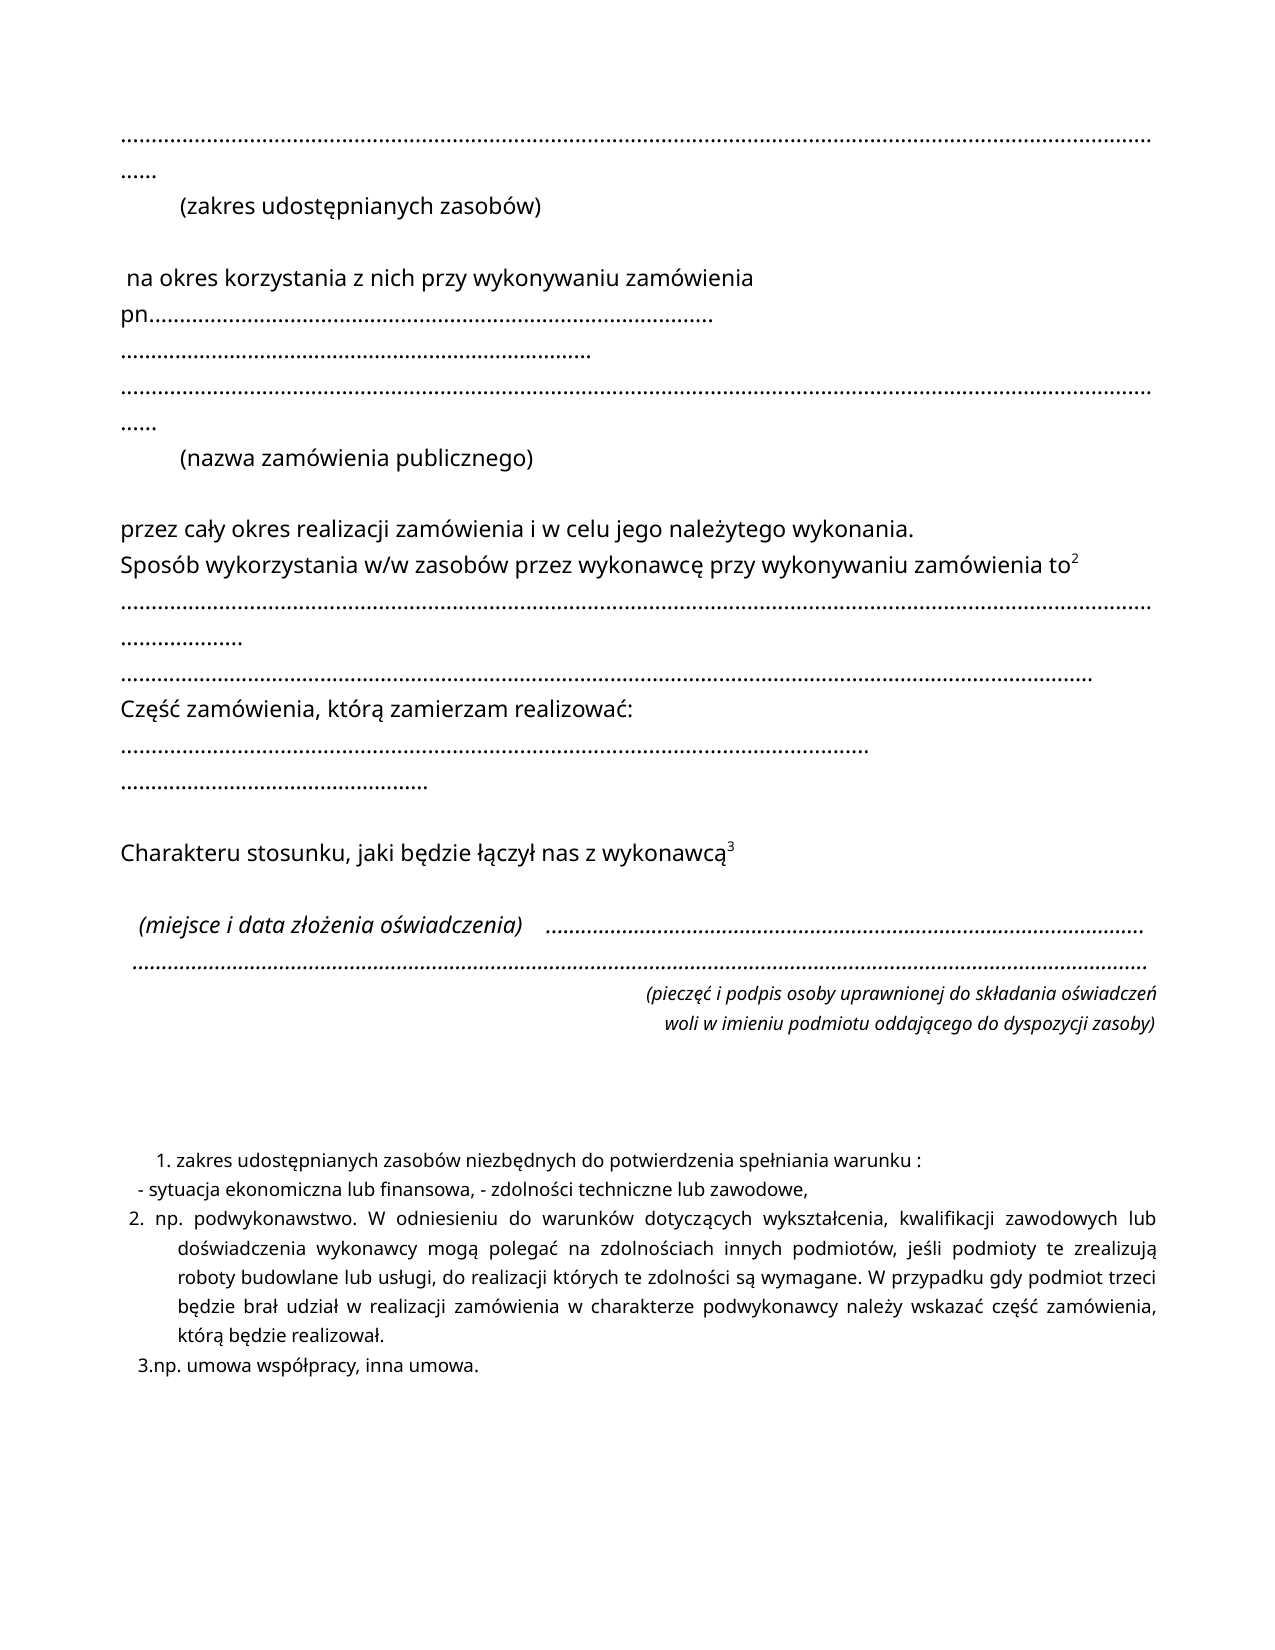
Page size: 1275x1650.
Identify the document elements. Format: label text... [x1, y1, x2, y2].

text ............................................................................................................................................................................................…………………………………………………………………………………………………………………………………………….. [120, 585, 1157, 688]
text (zakres udostępnianych zasobów) [120, 190, 1157, 221]
text na okres korzystania z nich przy wykonywaniu zamówienia pn............................................................................................…………………………………………………………………… [120, 262, 1157, 365]
text Sposób wykorzystania w/w zasobów przez wykonawcę przy wykonywaniu zamówienia to2 [120, 549, 1157, 581]
text (nazwa zamówienia publicznego) [120, 442, 1157, 473]
text Charakteru stosunku, jaki będzie łączył nas z wykonawcą3 [120, 837, 1157, 868]
text (miejsce i data złożenia oświadczenia) ...............................................………………………………………………. ……………………………………………………………………………………………………………………………………………………….. [133, 909, 1157, 976]
text 2. np. podwykonawstwo. W odniesieniu do warunków dotyczących wykształcenia, kwalifikacji zawodowych lub doświadczenia wykonawcy mogą polegać na zdolnościach innych podmiotów, jeśli podmioty te zrealizują roboty budowlane lub usługi, do realizacji których te zdolności są wymagane. W przypadku gdy podmiot trzeci będzie brał udział w realizacji zamówienia w charakterze podwykonawcy należy wskazać część zamówienia, którą będzie realizował. [118, 1206, 1157, 1348]
text ..........................................................................................................................…………………………………………… [120, 729, 1157, 796]
text 3.np. umowa współpracy, inna umowa. [133, 1352, 1157, 1377]
text Część zamówienia, którą zamierzam realizować: [120, 693, 1157, 724]
text .............................................................................................................................................................................. [120, 370, 1157, 437]
text .............................................................................................................................................................................. [120, 118, 1157, 185]
text (pieczęć i podpis osoby uprawnionej do składania oświadczeń woli w imieniu podmiotu oddającego do dyspozycji zasoby) [633, 981, 1157, 1035]
text - sytuacja ekonomiczna lub finansowa, - zdolności techniczne lub zawodowe, [133, 1176, 1157, 1202]
text 1. zakres udostępnianych zasobów niezbędnych do potwierdzenia spełniania warunku : [156, 1147, 1157, 1172]
text przez cały okres realizacji zamówienia i w celu jego należytego wykonania. [120, 513, 1157, 545]
